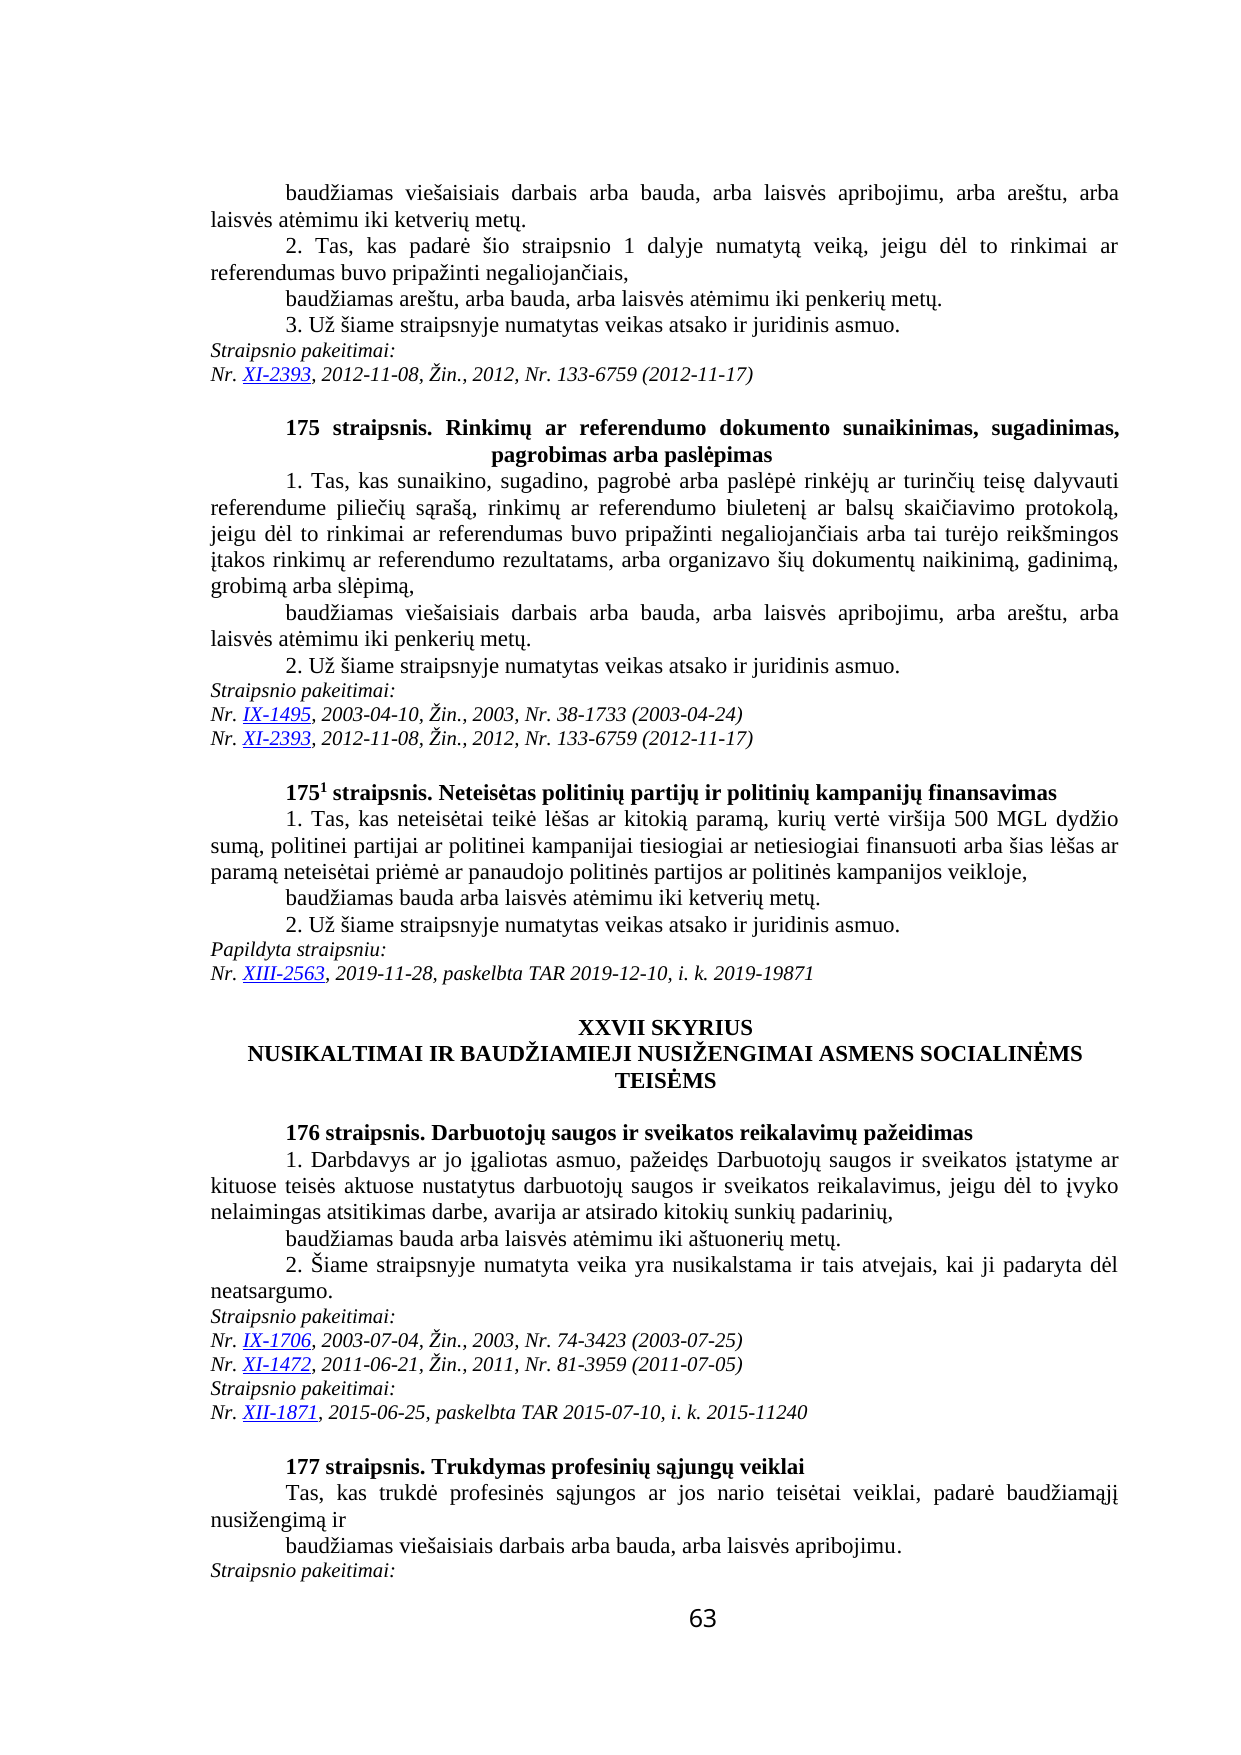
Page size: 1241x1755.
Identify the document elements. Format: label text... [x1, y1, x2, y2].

text Straipsnio pakeitimai: [210, 338, 1120, 362]
text Nr. XI-1472, 2011-06-21, Žin., 2011, Nr. 81-3959 (2011-07-05) [210, 1352, 1120, 1376]
text Nr. XII-1871, 2015-06-25, paskelbta TAR 2015-07-10, i. k. 2015-11240 [210, 1400, 1120, 1424]
text Straipsnio pakeitimai: [210, 678, 1120, 702]
text baudžiamas bauda arba laisvės atėmimu iki ketverių metų. [210, 884, 1120, 911]
text 1751 straipsnis. Neteisėtas politinių partijų ir politinių kampanijų finansavimas [210, 779, 1120, 805]
text 2. Už šiame straipsnyje numatytas veikas atsako ir juridinis asmuo. [210, 911, 1120, 937]
text 2. Šiame straipsnyje numatyta veika yra nusikalstama ir tais atvejais, kai ji padaryta dėl neatsargumo. [210, 1251, 1120, 1304]
text 1. Darbdavys ar jo įgaliotas asmuo, pažeidęs Darbuotojų saugos ir sveikatos įstatyme ar kituose teisės aktuose nustatytus darbuotojų saugos ir sveikatos reikalavimus, jeigu dėl to įvyko nelaimingas atsitikimas darbe, avarija ar atsirado kitokių sunkių padarinių, [210, 1146, 1120, 1225]
text Nr. IX-1706, 2003-07-04, Žin., 2003, Nr. 74-3423 (2003-07-25) [210, 1328, 1120, 1352]
text 177 straipsnis. Trukdymas profesinių sąjungų veiklai [210, 1453, 1120, 1479]
text baudžiamas bauda arba laisvės atėmimu iki aštuonerių metų. [210, 1225, 1120, 1251]
text Nr. IX-1495, 2003-04-10, Žin., 2003, Nr. 38-1733 (2003-04-24) [210, 702, 1120, 726]
text 2. Tas, kas padarė šio straipsnio 1 dalyje numatytą veiką, jeigu dėl to rinkimai ar referendumas buvo pripažinti negaliojančiais, [210, 232, 1120, 285]
text Straipsnio pakeitimai: [210, 1376, 1120, 1400]
text XXVII SKYRIUS [210, 1014, 1120, 1040]
text Papildyta straipsniu: [210, 937, 1120, 961]
text 175 straipsnis. Rinkimų ar referendumo dokumento sunaikinimas, sugadinimas, pagrobimas arba paslėpimas [285, 414, 1120, 467]
text baudžiamas areštu, arba bauda, arba laisvės atėmimu iki penkerių metų. [210, 285, 1120, 311]
text Nr. XIII-2563, 2019-11-28, paskelbta TAR 2019-12-10, i. k. 2019-19871 [210, 961, 1120, 985]
text 2. Už šiame straipsnyje numatytas veikas atsako ir juridinis asmuo. [210, 652, 1120, 678]
text Straipsnio pakeitimai: [210, 1558, 1120, 1582]
text Tas, kas trukdė profesinės sąjungos ar jos nario teisėtai veiklai, padarė baudžiamąjį nusižengimą ir [210, 1479, 1120, 1532]
text baudžiamas viešaisiais darbais arba bauda, arba laisvės apribojimu, arba areštu, arba laisvės atėmimu iki penkerių metų. [210, 599, 1120, 652]
text Straipsnio pakeitimai: [210, 1304, 1120, 1328]
text 1. Tas, kas sunaikino, sugadino, pagrobė arba paslėpė rinkėjų ar turinčių teisę dalyvauti referendume piliečių sąrašą, rinkimų ar referendumo biuletenį ar balsų skaičiavimo protokolą, jeigu dėl to rinkimai ar referendumas buvo pripažinti negaliojančiais arba tai turėjo reikšmingos įtakos rinkimų ar referendumo rezultatams, arba organizavo šių dokumentų naikinimą, gadinimą, grobimą arba slėpimą, [210, 467, 1120, 599]
text baudžiamas viešaisiais darbais arba bauda, arba laisvės apribojimu, arba areštu, arba laisvės atėmimu iki ketverių metų. [210, 179, 1120, 232]
text baudžiamas viešaisiais darbais arba bauda, arba laisvės apribojimu. [210, 1532, 1120, 1558]
text NUSIKALTIMAI IR BAUDŽIAMIEJI NUSIŽENGIMAI ASMENS SOCIALINĖMS TEISĖMS [210, 1040, 1120, 1093]
text 1. Tas, kas neteisėtai teikė lėšas ar kitokią paramą, kurių vertė viršija 500 MGL dydžio sumą, politinei partijai ar politinei kampanijai tiesiogiai ar netiesiogiai finansuoti arba šias lėšas ar paramą neteisėtai priėmė ar panaudojo politinės partijos ar politinės kampanijos veikloje, [210, 805, 1120, 884]
text 3. Už šiame straipsnyje numatytas veikas atsako ir juridinis asmuo. [210, 311, 1120, 338]
text 176 straipsnis. Darbuotojų saugos ir sveikatos reikalavimų pažeidimas [210, 1119, 1120, 1146]
text Nr. XI-2393, 2012-11-08, Žin., 2012, Nr. 133-6759 (2012-11-17) [210, 362, 1120, 386]
text Nr. XI-2393, 2012-11-08, Žin., 2012, Nr. 133-6759 (2012-11-17) [210, 726, 1120, 750]
